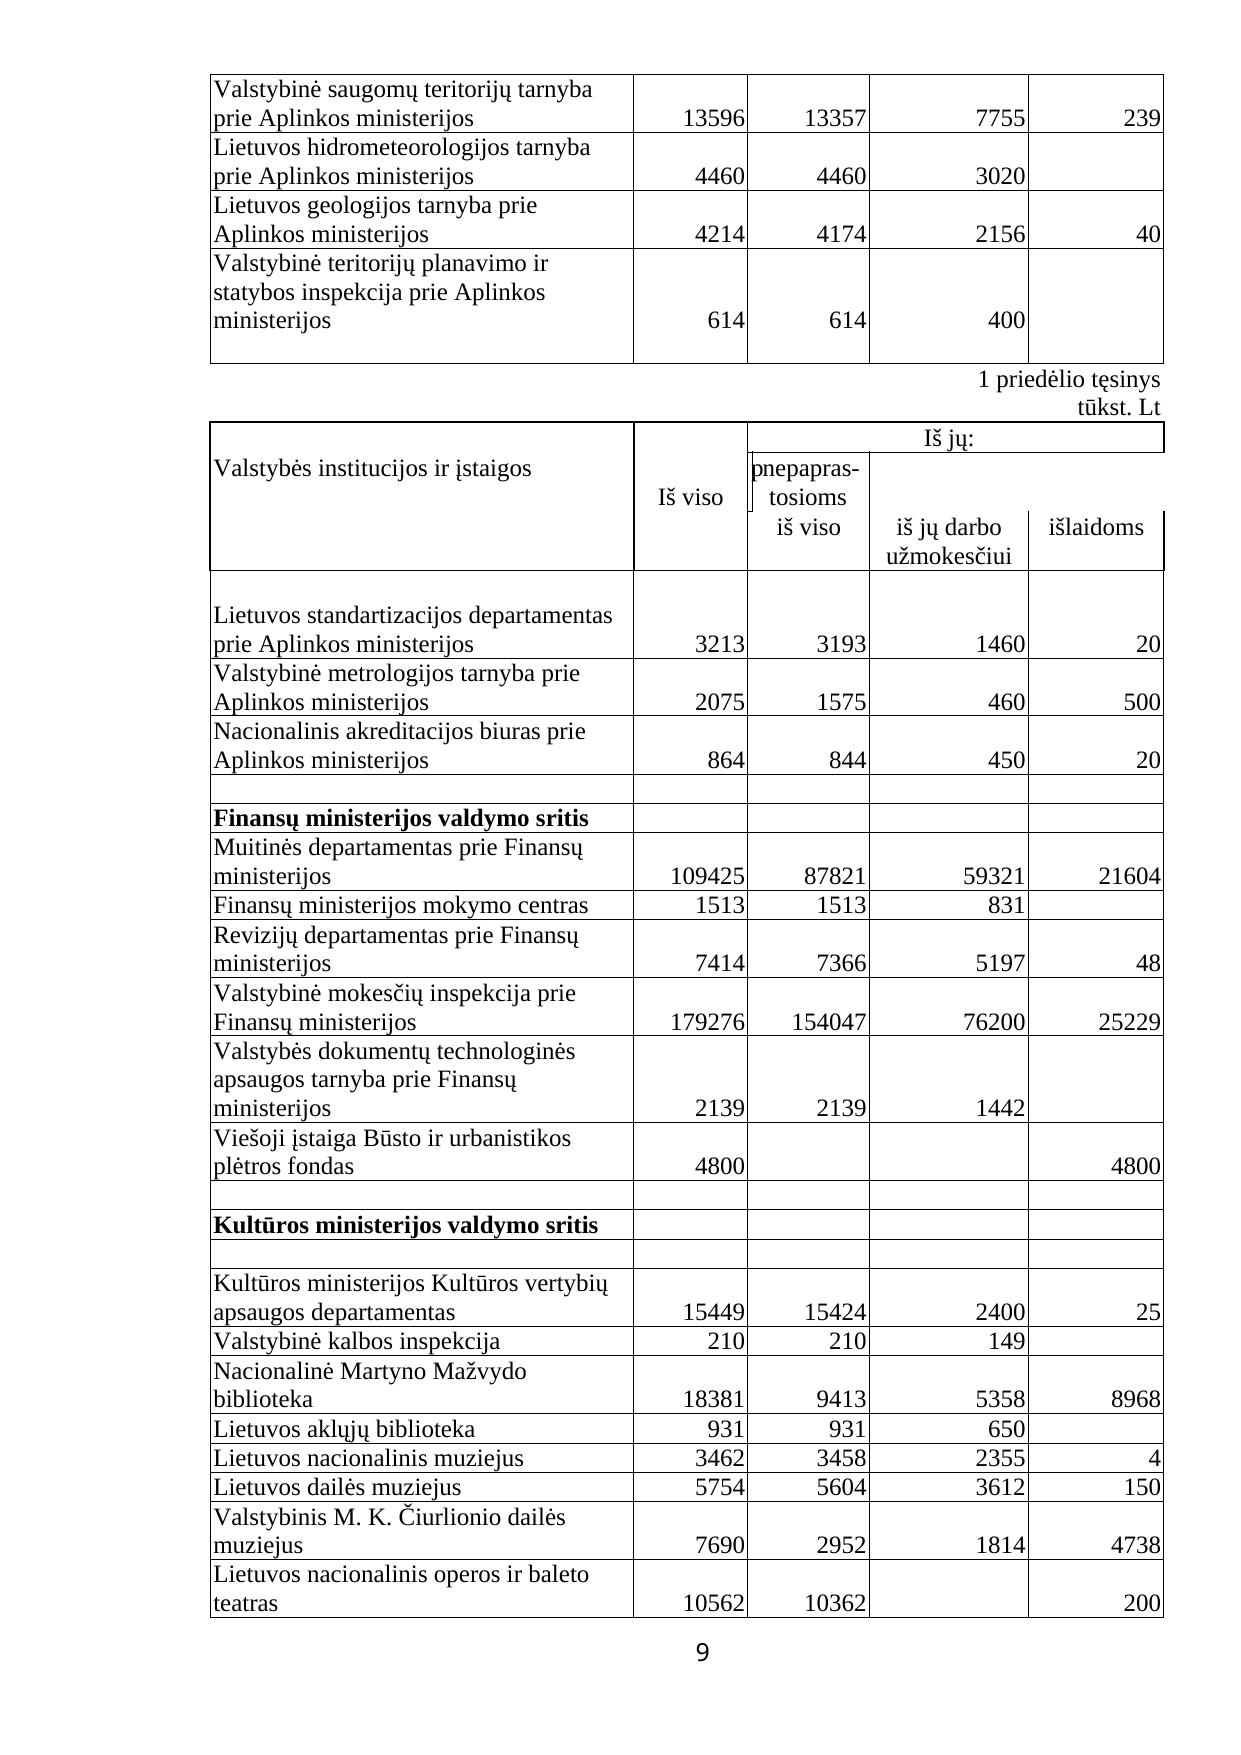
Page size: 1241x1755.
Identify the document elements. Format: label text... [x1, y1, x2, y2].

table_cell [635, 511, 747, 569]
table_cell [748, 423, 869, 451]
table_cell [748, 1210, 869, 1239]
table_cell [748, 1181, 869, 1209]
table_cell [211, 423, 633, 451]
table_cell [748, 1123, 869, 1180]
table_cell Iš jų: [870, 423, 1028, 451]
table_cell 5754 [634, 1473, 747, 1501]
table_cell 76200 [870, 978, 1028, 1035]
table_cell 2075 [634, 659, 747, 715]
table_cell [1029, 249, 1163, 363]
table_cell 4738 [1029, 1502, 1163, 1559]
table_cell 18381 [634, 1356, 747, 1413]
table_cell 5604 [748, 1473, 869, 1501]
table_cell [634, 1181, 747, 1209]
table_cell 149 [870, 1327, 1028, 1355]
table_cell 2400 [870, 1269, 1028, 1326]
table_cell [1029, 1036, 1163, 1122]
table_cell [634, 1210, 747, 1239]
table_cell iš viso [748, 511, 869, 569]
table_cell 2355 [870, 1444, 1028, 1472]
table_cell 614 [748, 249, 869, 363]
table_cell 150 [1029, 1473, 1163, 1501]
table_cell 3193 [748, 571, 869, 657]
table_cell [748, 1240, 869, 1268]
table_cell Kultūros ministerijos valdymo sritis [211, 1210, 633, 1239]
table_cell 4214 [634, 191, 747, 248]
table_cell [634, 804, 747, 832]
table_cell 4 [1029, 1444, 1163, 1472]
table_cell 8968 [1029, 1356, 1163, 1413]
table_cell Lietuvos aklųjų biblioteka [211, 1414, 633, 1442]
table_cell Muitinės departamentas prie Finansų ministerijos [211, 833, 633, 890]
table_cell 40 [1029, 191, 1163, 248]
table_cell 87821 [748, 833, 869, 890]
table_cell [1029, 775, 1163, 803]
table_cell 1442 [870, 1036, 1028, 1122]
table_cell 7414 [634, 920, 747, 977]
table_cell 210 [748, 1327, 869, 1355]
table_cell nepapras- tosioms [753, 453, 869, 511]
table_cell [634, 1240, 747, 1268]
table_cell Lietuvos standartizacijos departamentas prie Aplinkos ministerijos [211, 571, 633, 657]
table_cell 500 [1029, 659, 1163, 715]
table_cell 21604 [1029, 833, 1163, 890]
table_cell Nacionalinis akreditacijos biuras prie Aplinkos ministerijos [211, 716, 633, 773]
table_cell Finansų ministerijos mokymo centras [211, 891, 633, 919]
table_cell [748, 804, 869, 832]
table_cell 3020 [870, 133, 1028, 189]
table_cell 15449 [634, 1269, 747, 1326]
table_cell 7366 [748, 920, 869, 977]
table_cell 614 [634, 249, 747, 363]
table_cell 1460 [870, 571, 1028, 657]
table_cell 4800 [634, 1123, 747, 1180]
table_cell Valstybės dokumentų technologinės apsaugos tarnyba prie Finansų ministerijos [211, 1036, 633, 1122]
table_cell 650 [870, 1414, 1028, 1442]
table_cell 154047 [748, 978, 869, 1035]
table_cell 239 [1029, 75, 1163, 132]
table_cell 200 [1029, 1560, 1163, 1617]
table_cell 7690 [634, 1502, 747, 1559]
table_cell Valstybinė teritorijų planavimo ir statybos inspekcija prie Aplinkos ministerijos [211, 249, 633, 363]
table_cell 10562 [634, 1560, 747, 1617]
table_cell 1513 [748, 891, 869, 919]
table_cell Valstybės institucijos ir įstaigos [211, 451, 633, 511]
table_cell 931 [748, 1414, 869, 1442]
table_cell Revizijų departamentas prie Finansų ministerijos [211, 920, 633, 977]
table_cell [211, 1181, 633, 1209]
table_cell [1029, 1210, 1163, 1239]
table_cell [1029, 423, 1163, 451]
table_cell [634, 775, 747, 803]
table_cell 460 [870, 659, 1028, 715]
table_cell [870, 804, 1028, 832]
table_cell Viešoji įstaiga Būsto ir urbanistikos plėtros fondas [211, 1123, 633, 1180]
table_cell [635, 423, 747, 451]
table_cell 400 [870, 249, 1028, 363]
table_cell 1814 [870, 1502, 1028, 1559]
table_cell Lietuvos geologijos tarnyba prie Aplinkos ministerijos [211, 191, 633, 248]
table_cell [1029, 1240, 1163, 1268]
table_cell [1029, 133, 1163, 189]
table_cell Valstybinė saugomų teritorijų tarnyba prie Aplinkos ministerijos [211, 75, 633, 132]
table_cell Lietuvos nacionalinis operos ir baleto teatras [211, 1560, 633, 1617]
table_cell [211, 775, 633, 803]
table_cell [1029, 1327, 1163, 1355]
table_cell 10362 [748, 1560, 869, 1617]
table_cell Iš viso [635, 451, 747, 511]
table_cell 4460 [634, 133, 747, 189]
table_cell 1575 [748, 659, 869, 715]
table_cell 1 priedėlio tęsinys tūkst. Lt [210, 364, 1164, 421]
table_cell 3213 [634, 571, 747, 657]
table_cell 1513 [634, 891, 747, 919]
table_cell 13357 [748, 75, 869, 132]
table_cell [1029, 891, 1163, 919]
table_cell 844 [748, 716, 869, 773]
table_cell 15424 [748, 1269, 869, 1326]
table_cell 2139 [748, 1036, 869, 1122]
table_cell 210 [634, 1327, 747, 1355]
table_cell 25 [1029, 1269, 1163, 1326]
table_cell Nacionalinė Martyno Mažvydo biblioteka [211, 1356, 633, 1413]
table_cell 864 [634, 716, 747, 773]
table_cell [211, 511, 633, 569]
table_cell [870, 1181, 1028, 1209]
table_cell Lietuvos dailės muziejus [211, 1473, 633, 1501]
table_cell [870, 1123, 1028, 1180]
table_cell 25229 [1029, 978, 1163, 1035]
table_cell Valstybinė mokesčių inspekcija prie Finansų ministerijos [211, 978, 633, 1035]
table_cell Valstybinis M. K. Čiurlionio dailės muziejus [211, 1502, 633, 1559]
table_cell 3612 [870, 1473, 1028, 1501]
table_cell 179276 [634, 978, 747, 1035]
table_cell [870, 1560, 1028, 1617]
table_cell Lietuvos hidrometeorologijos tarnyba prie Aplinkos ministerijos [211, 133, 633, 189]
table_cell Lietuvos nacionalinis muziejus [211, 1444, 633, 1472]
table_cell 4460 [748, 133, 869, 189]
table_cell 2952 [748, 1502, 869, 1559]
table_cell [1029, 1181, 1163, 1209]
table_cell 59321 [870, 833, 1028, 890]
table_cell Valstybinė metrologijos tarnyba prie Aplinkos ministerijos [211, 659, 633, 715]
table_cell 20 [1029, 716, 1163, 773]
table_cell [870, 1240, 1028, 1268]
table_cell 3458 [748, 1444, 869, 1472]
table_cell 5197 [870, 920, 1028, 977]
table_cell Finansų ministerijos valdymo sritis [211, 804, 633, 832]
table_cell 4174 [748, 191, 869, 248]
table_cell 9413 [748, 1356, 869, 1413]
table_cell 7755 [870, 75, 1028, 132]
table_cell 5358 [870, 1356, 1028, 1413]
table_cell išlaidoms [1029, 511, 1163, 569]
table_cell 2156 [870, 191, 1028, 248]
table_cell [870, 1210, 1028, 1239]
table_cell 4800 [1029, 1123, 1163, 1180]
table_cell iš jų darbo užmokesčiui [870, 511, 1028, 569]
table_cell 450 [870, 716, 1028, 773]
table_cell 13596 [634, 75, 747, 132]
table_cell 48 [1029, 920, 1163, 977]
table_cell 3462 [634, 1444, 747, 1472]
table_cell [1029, 1414, 1163, 1442]
table_cell 931 [634, 1414, 747, 1442]
table_cell [870, 775, 1028, 803]
table_cell Kultūros ministerijos Kultūros vertybių apsaugos departamentas [211, 1269, 633, 1326]
table_cell 109425 [634, 833, 747, 890]
table_cell [1029, 804, 1163, 832]
table_cell 831 [870, 891, 1028, 919]
table_cell 20 [1029, 571, 1163, 657]
table_cell [211, 1240, 633, 1268]
table_cell [748, 775, 869, 803]
table_cell 2139 [634, 1036, 747, 1122]
table_cell Valstybinė kalbos inspekcija [211, 1327, 633, 1355]
